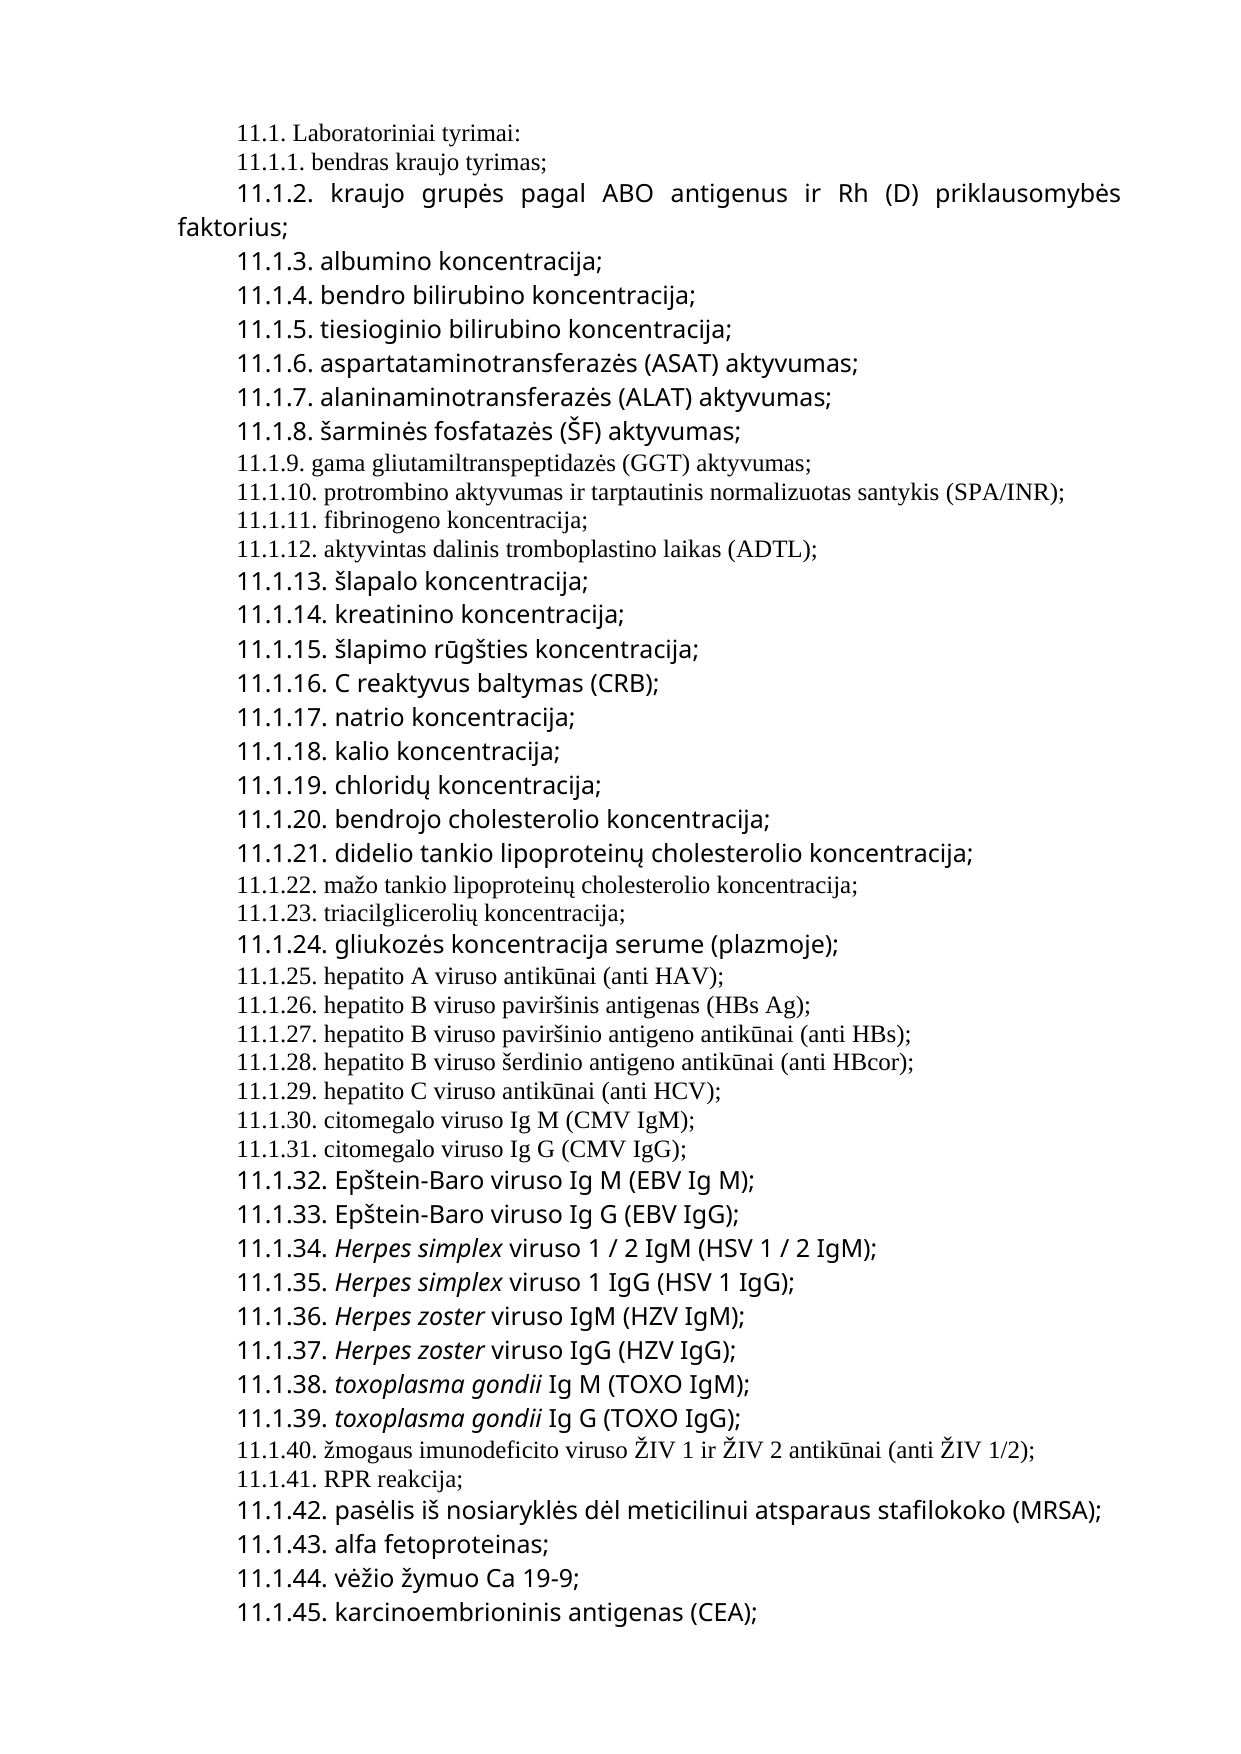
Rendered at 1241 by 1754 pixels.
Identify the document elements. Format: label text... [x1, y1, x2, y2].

text 11.1.3. albumino koncentracija; [177, 244, 1122, 278]
text 11.1.22. mažo tankio lipoproteinų cholesterolio koncentracija; [177, 870, 1122, 898]
text 11.1.39. toxoplasma gondii Ig G (TOXO IgG); [177, 1401, 1122, 1435]
text 11.1.2. kraujo grupės pagal ABO antigenus ir Rh (D) priklausomybės faktorius; [177, 176, 1122, 244]
text 11.1.15. šlapimo rūgšties koncentracija; [177, 631, 1122, 665]
text 11.1.17. natrio koncentracija; [177, 699, 1122, 733]
text 11.1.42. pasėlis iš nosiaryklės dėl meticilinui atsparaus stafilokoko (MRSA); [177, 1492, 1122, 1527]
text 11.1.8. šarminės fosfatazės (ŠF) aktyvumas; [177, 414, 1122, 448]
text 11.1.11. fibrinogeno koncentracija; [177, 506, 1122, 534]
text 11.1.36. Herpes zoster viruso IgM (HZV IgM); [177, 1299, 1122, 1333]
text 11.1.26. hepatito B viruso paviršinis antigenas (HBs Ag); [177, 990, 1122, 1019]
text 11.1.30. citomegalo viruso Ig M (CMV IgM); [177, 1105, 1122, 1134]
text 11.1.38. toxoplasma gondii Ig M (TOXO IgM); [177, 1367, 1122, 1401]
text 11.1.1. bendras kraujo tyrimas; [177, 147, 1122, 176]
text 11.1.37. Herpes zoster viruso IgG (HZV IgG); [177, 1333, 1122, 1367]
text 11.1.6. aspartataminotransferazės (ASAT) aktyvumas; [177, 346, 1122, 380]
text 11.1.34. Herpes simplex viruso 1 / 2 IgM (HSV 1 / 2 IgM); [177, 1231, 1122, 1265]
text 11.1.31. citomegalo viruso Ig G (CMV IgG); [177, 1134, 1122, 1162]
text 11.1.21. didelio tankio lipoproteinų cholesterolio koncentracija; [177, 836, 1122, 870]
text 11.1.14. kreatinino koncentracija; [177, 597, 1122, 631]
text 11.1.12. aktyvintas dalinis tromboplastino laikas (ADTL); [177, 534, 1122, 563]
text 11.1.19. chloridų koncentracija; [177, 767, 1122, 802]
text 11.1.10. protrombino aktyvumas ir tarptautinis normalizuotas santykis (SPA/INR); [177, 477, 1122, 506]
text 11.1.32. Epštein-Baro viruso Ig M (EBV Ig M); [177, 1162, 1122, 1197]
text 11.1.13. šlapalo koncentracija; [177, 563, 1122, 597]
text 11.1.24. gliukozės koncentracija serume (plazmoje); [177, 927, 1122, 961]
text 11.1.18. kalio koncentracija; [177, 733, 1122, 767]
text 11.1.20. bendrojo cholesterolio koncentracija; [177, 802, 1122, 836]
text 11.1.40. žmogaus imunodeficito viruso ŽIV 1 ir ŽIV 2 antikūnai (anti ŽIV 1/2); [177, 1435, 1122, 1464]
text 11.1.35. Herpes simplex viruso 1 IgG (HSV 1 IgG); [177, 1265, 1122, 1299]
text 11.1.23. triacilglicerolių koncentracija; [177, 898, 1122, 927]
text 11.1.9. gama gliutamiltranspeptidazės (GGT) aktyvumas; [177, 448, 1122, 477]
text 11.1.44. vėžio žymuo Ca 19-9; [177, 1561, 1122, 1595]
text 11.1.25. hepatito A viruso antikūnai (anti HAV); [177, 961, 1122, 990]
text 11.1.27. hepatito B viruso paviršinio antigeno antikūnai (anti HBs); [177, 1019, 1122, 1047]
text 11.1.45. karcinoembrioninis antigenas (CEA); [177, 1595, 1122, 1629]
text 11.1.5. tiesioginio bilirubino koncentracija; [177, 312, 1122, 346]
text 11.1.33. Epštein-Baro viruso Ig G (EBV IgG); [177, 1197, 1122, 1231]
text 11.1.4. bendro bilirubino koncentracija; [177, 278, 1122, 312]
text 11.1.28. hepatito B viruso šerdinio antigeno antikūnai (anti HBcor); [177, 1047, 1122, 1076]
text 11.1.43. alfa fetoproteinas; [177, 1527, 1122, 1561]
text 11.1.29. hepatito C viruso antikūnai (anti HCV); [177, 1076, 1122, 1105]
text 11.1.7. alaninaminotransferazės (ALAT) aktyvumas; [177, 380, 1122, 414]
text 11.1.16. C reaktyvus baltymas (CRB); [177, 665, 1122, 699]
text 11.1.41. RPR reakcija; [177, 1464, 1122, 1492]
text 11.1. Laboratoriniai tyrimai: [177, 118, 1122, 147]
